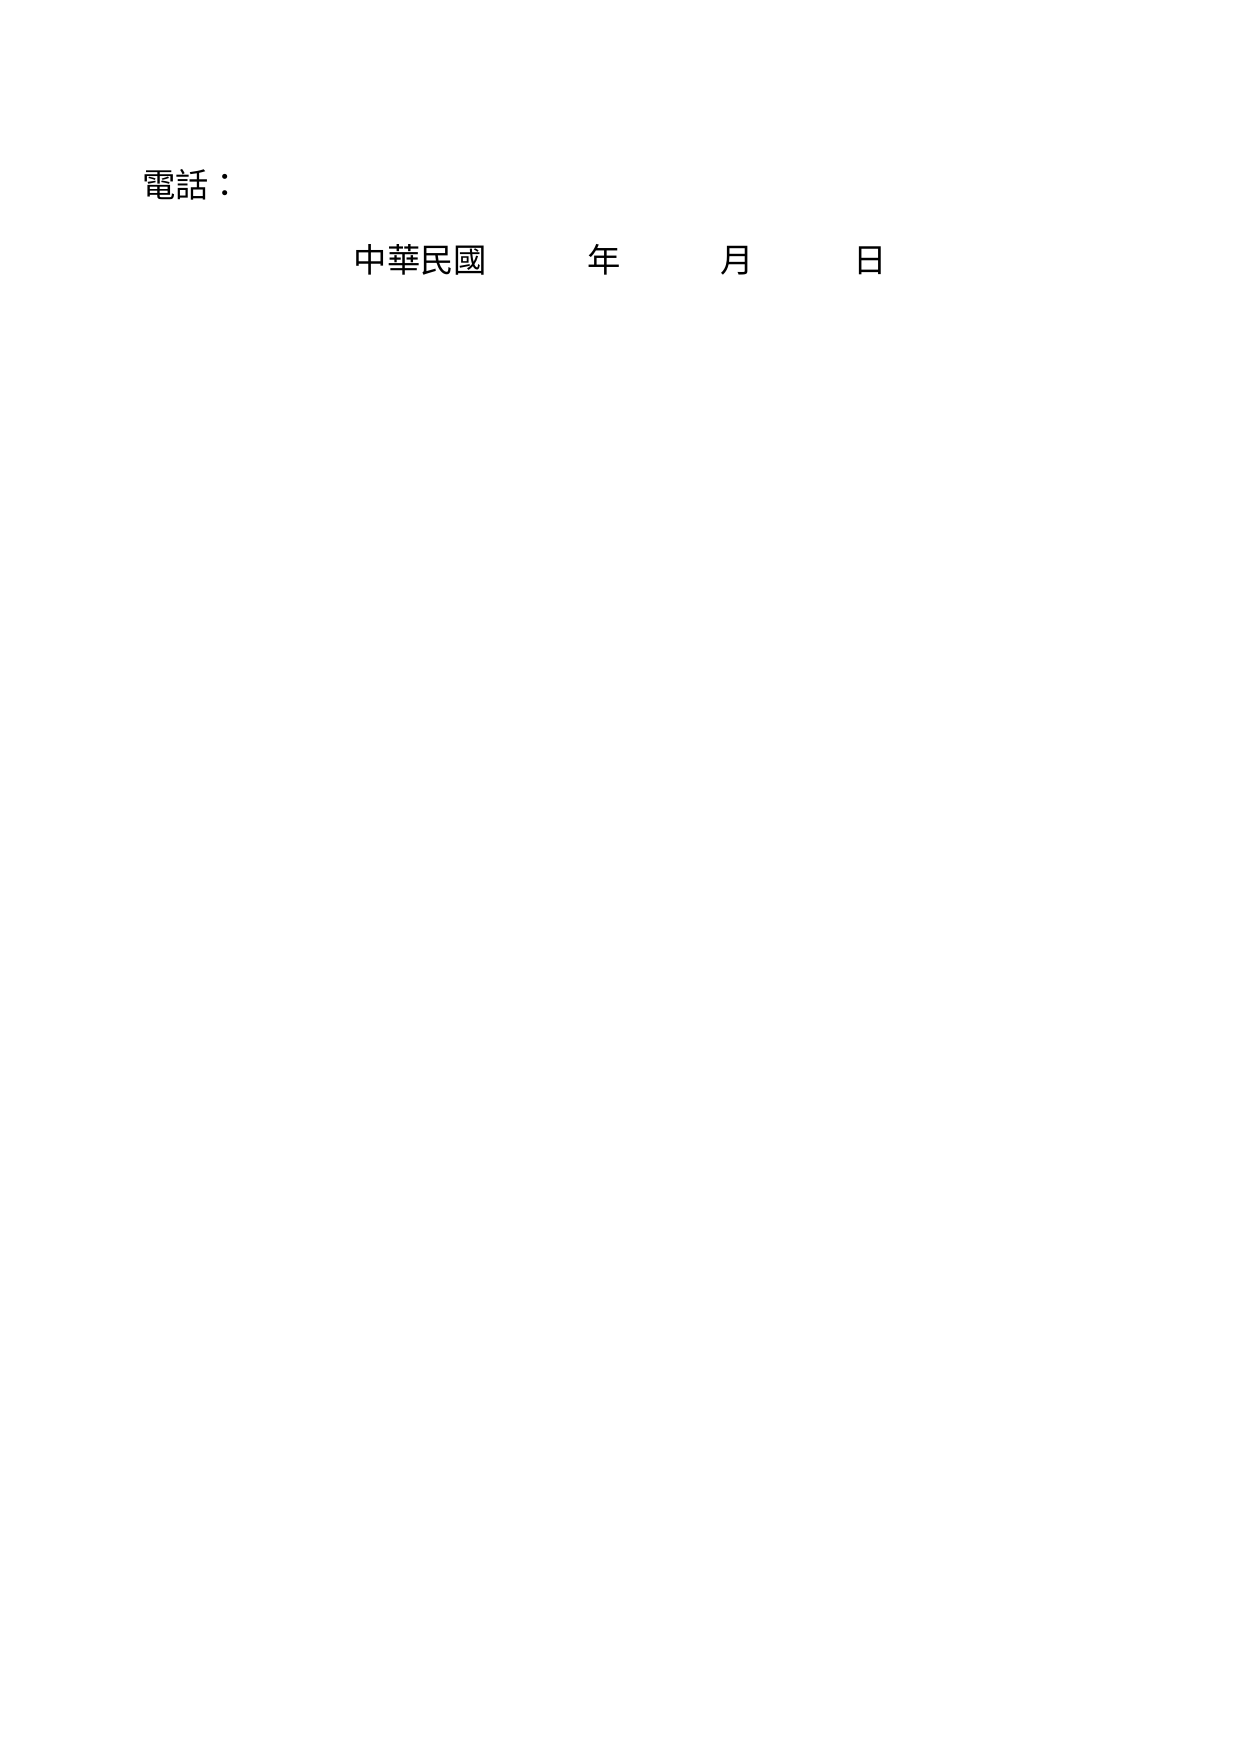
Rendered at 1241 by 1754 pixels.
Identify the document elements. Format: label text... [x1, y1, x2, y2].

text 中華民國 年 月 日 [142, 221, 1098, 296]
text 電話： [142, 146, 1098, 221]
